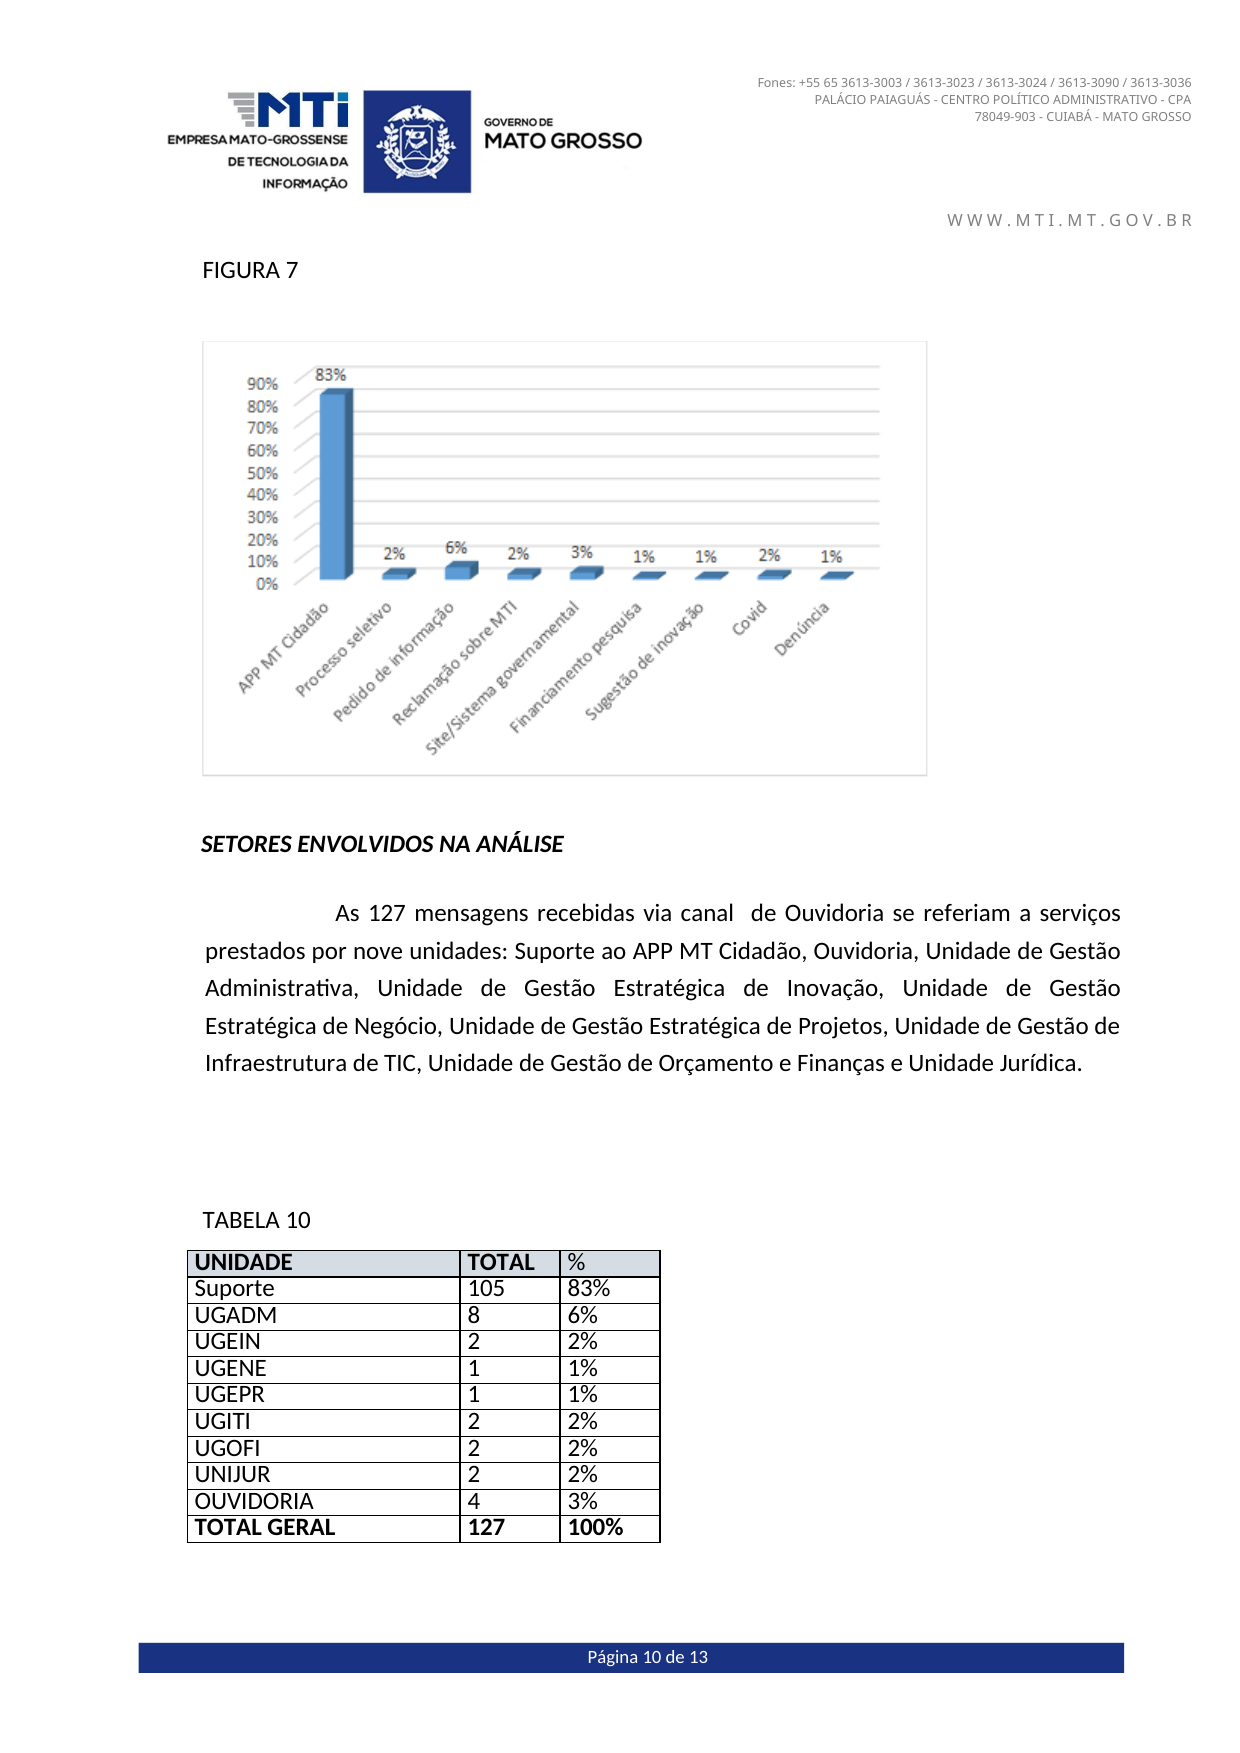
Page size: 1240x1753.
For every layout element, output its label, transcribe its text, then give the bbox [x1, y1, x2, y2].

table_cell 2% [561, 1463, 659, 1489]
table_cell 6% [561, 1304, 659, 1329]
table_cell TOTAL GERAL [188, 1516, 459, 1542]
table_cell 1 [461, 1357, 559, 1383]
table_cell 2% [561, 1331, 659, 1356]
table_cell 8 [461, 1304, 559, 1329]
table_cell 105 [461, 1278, 559, 1303]
table_cell UGEIN [188, 1331, 459, 1356]
table_cell 2% [561, 1410, 659, 1436]
table_cell UGADM [188, 1304, 459, 1329]
table_cell 2 [461, 1437, 559, 1462]
table_header TOTAL [461, 1251, 559, 1276]
table_header UNIDADE [188, 1251, 459, 1276]
picture [138, 1641, 1125, 1673]
table_header % [561, 1251, 659, 1276]
text As 127 mensagens recebidas via canal de Ouvidoria se referiam a serviços prestados por nove unidades: Suporte ao APP MT Cidadão, Ouvidoria, Unidade de Gestão Administrativa, Unidade de Gestão Estratégica de Inovação, Unidade de Gestão Estratégica de Negócio, Unidade de Gestão Estratégica de Projetos, Unidade de Gestão de Infraestrutura de TIC, Unidade de Gestão de Orçamento e Finanças e Unidade Jurídica. [205, 903, 1122, 1078]
table_cell 127 [461, 1516, 559, 1542]
table_cell UGITI [188, 1410, 459, 1436]
table_cell UGENE [188, 1357, 459, 1383]
table_cell UNIJUR [188, 1463, 459, 1489]
table_cell 2% [561, 1437, 659, 1462]
table_cell 4 [461, 1490, 559, 1515]
text FIGURA 7 [202, 259, 1122, 284]
picture [202, 341, 928, 778]
text TABELA 10 [202, 1210, 1122, 1235]
table_cell UGEPR [188, 1384, 459, 1409]
table_cell 1 [461, 1384, 559, 1409]
table_cell 83% [561, 1278, 659, 1303]
table_cell Suporte [188, 1278, 459, 1303]
table_cell 1% [561, 1384, 659, 1409]
table_cell 2 [461, 1331, 559, 1356]
subtitle SETORES ENVOLVIDOS NA ANÁLISE [201, 834, 1122, 859]
table_cell 2 [461, 1410, 559, 1436]
table_cell UGOFI [188, 1437, 459, 1462]
table_cell OUVIDORIA [188, 1490, 459, 1515]
table_cell 2 [461, 1463, 559, 1489]
picture [166, 73, 645, 209]
table_cell 1% [561, 1357, 659, 1383]
table_cell 3% [561, 1490, 659, 1515]
table_cell 100% [561, 1516, 659, 1542]
